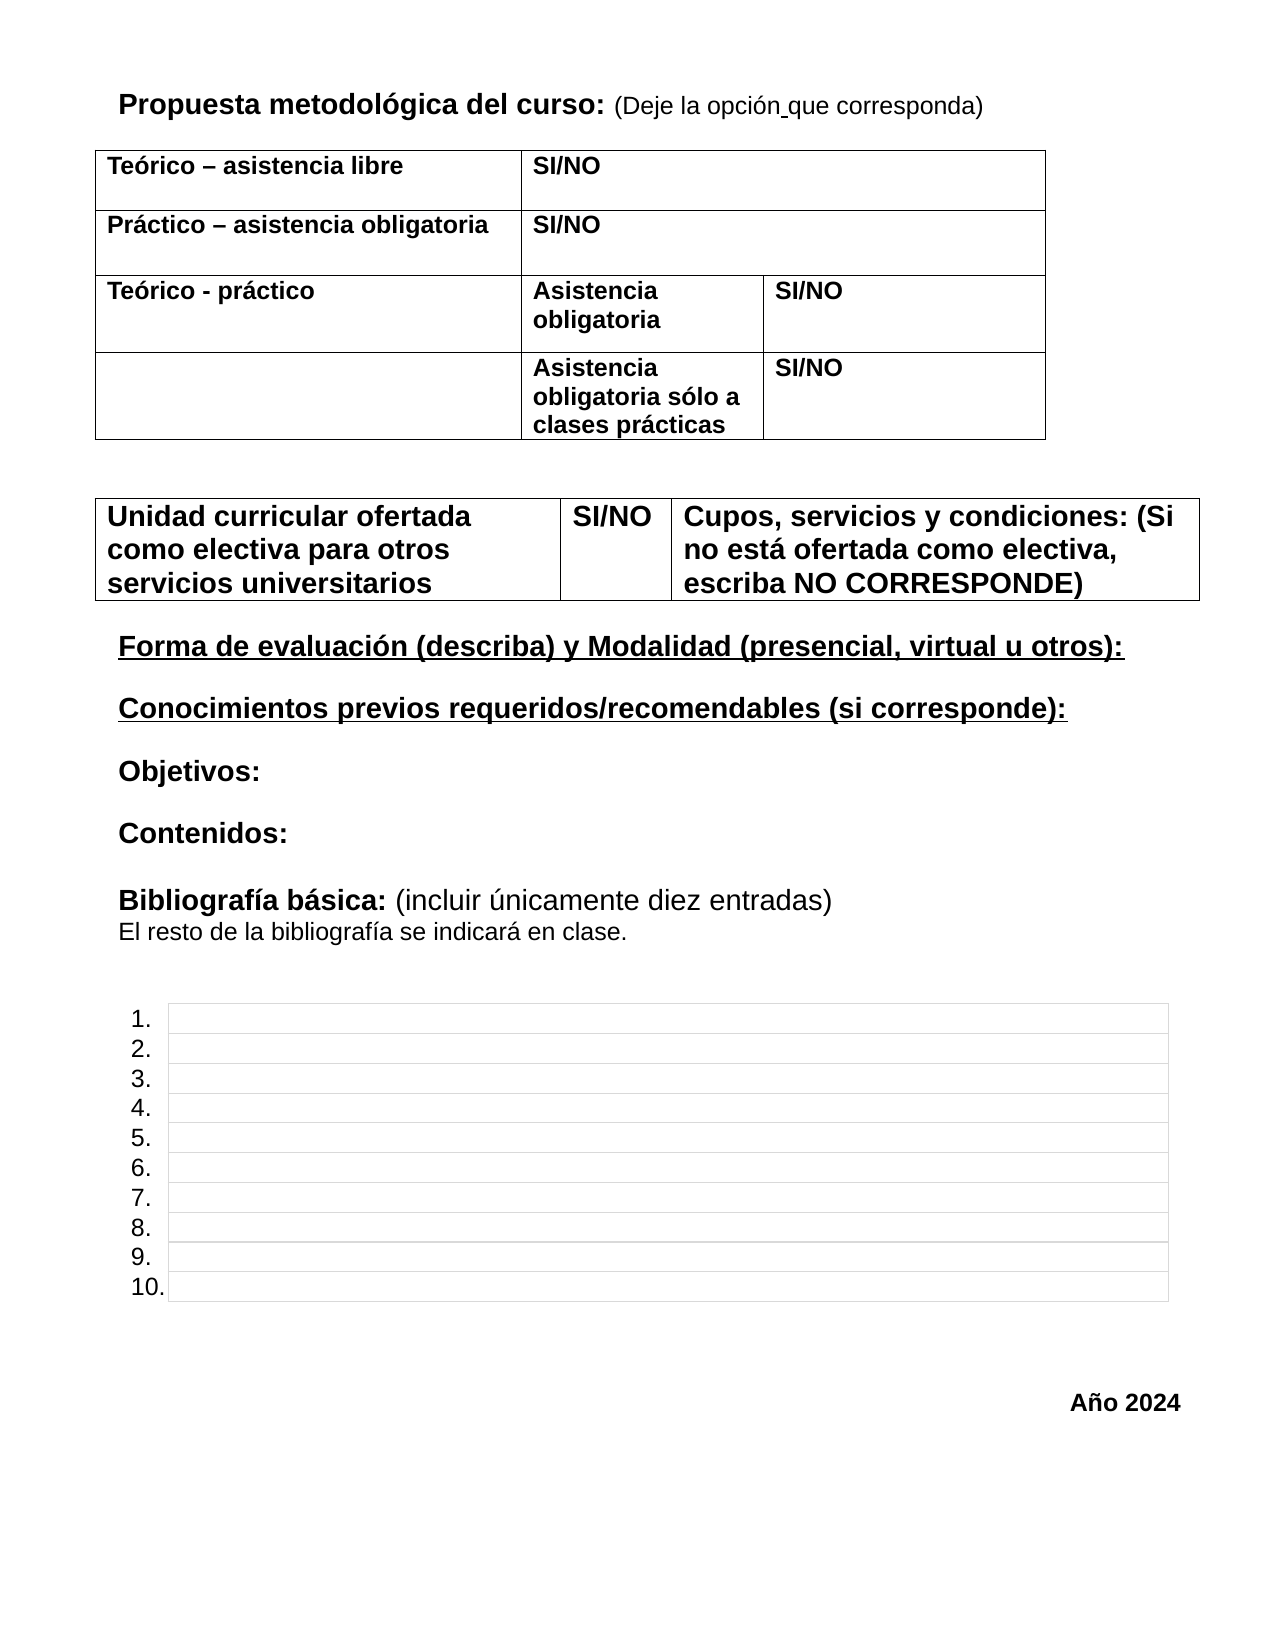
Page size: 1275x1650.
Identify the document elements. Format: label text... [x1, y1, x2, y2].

text Bibliografía básica: (incluir únicamente diez entradas) [118, 883, 1181, 917]
table_cell [169, 1272, 1168, 1301]
table_cell [169, 1094, 1168, 1122]
table_cell [96, 353, 521, 439]
table_cell 7. [131, 1182, 168, 1212]
table_header SI/NO [522, 151, 1045, 209]
table_cell SI/NO [522, 211, 1045, 275]
table_cell 5. [131, 1122, 168, 1152]
table_cell 10. [131, 1271, 168, 1301]
table_cell [169, 1123, 1168, 1152]
text Año 2024 [118, 1388, 1181, 1417]
table_header SI/NO [561, 499, 671, 599]
table_cell Práctico – asistencia obligatoria [96, 211, 521, 275]
table_cell 3. [131, 1063, 168, 1092]
table_cell Asistencia obligatoria sólo a clases prácticas [522, 353, 763, 439]
table_cell 6. [131, 1152, 168, 1182]
table_cell [169, 1183, 1168, 1212]
text El resto de la bibliografía se indicará en clase. [118, 917, 1181, 946]
text Objetivos: [118, 754, 1181, 787]
table_cell Teórico - práctico [96, 276, 521, 352]
table_cell SI/NO [764, 276, 1045, 352]
table_cell [169, 1064, 1168, 1092]
table_header Teórico – asistencia libre [96, 151, 521, 209]
table_cell 8. [131, 1212, 168, 1241]
text Propuesta metodológica del curso: (Deje la opción que corresponda) [118, 87, 1181, 121]
table_header [169, 1004, 1168, 1033]
table_cell [169, 1213, 1168, 1241]
table_cell 9. [131, 1241, 168, 1271]
table_cell [169, 1153, 1168, 1182]
table_cell [169, 1243, 1168, 1271]
table_cell 2. [131, 1033, 168, 1063]
table_cell [169, 1034, 1168, 1063]
table_header Unidad curricular ofertada como electiva para otros servicios universitarios [96, 499, 560, 599]
table_header 1. [131, 1003, 168, 1033]
table_header Cupos, servicios y condiciones: (Si no está ofertada como electiva, escriba NO CORRESPONDE) [672, 499, 1199, 599]
text Conocimientos previos requeridos/recomendables (si corresponde): [118, 692, 1181, 725]
table_cell 4. [131, 1093, 168, 1122]
text Contenidos: [118, 816, 1181, 850]
text Forma de evaluación (describa) y Modalidad (presencial, virtual u otros): [118, 629, 1181, 663]
table_cell Asistencia obligatoria [522, 276, 763, 352]
table_cell SI/NO [764, 353, 1045, 439]
